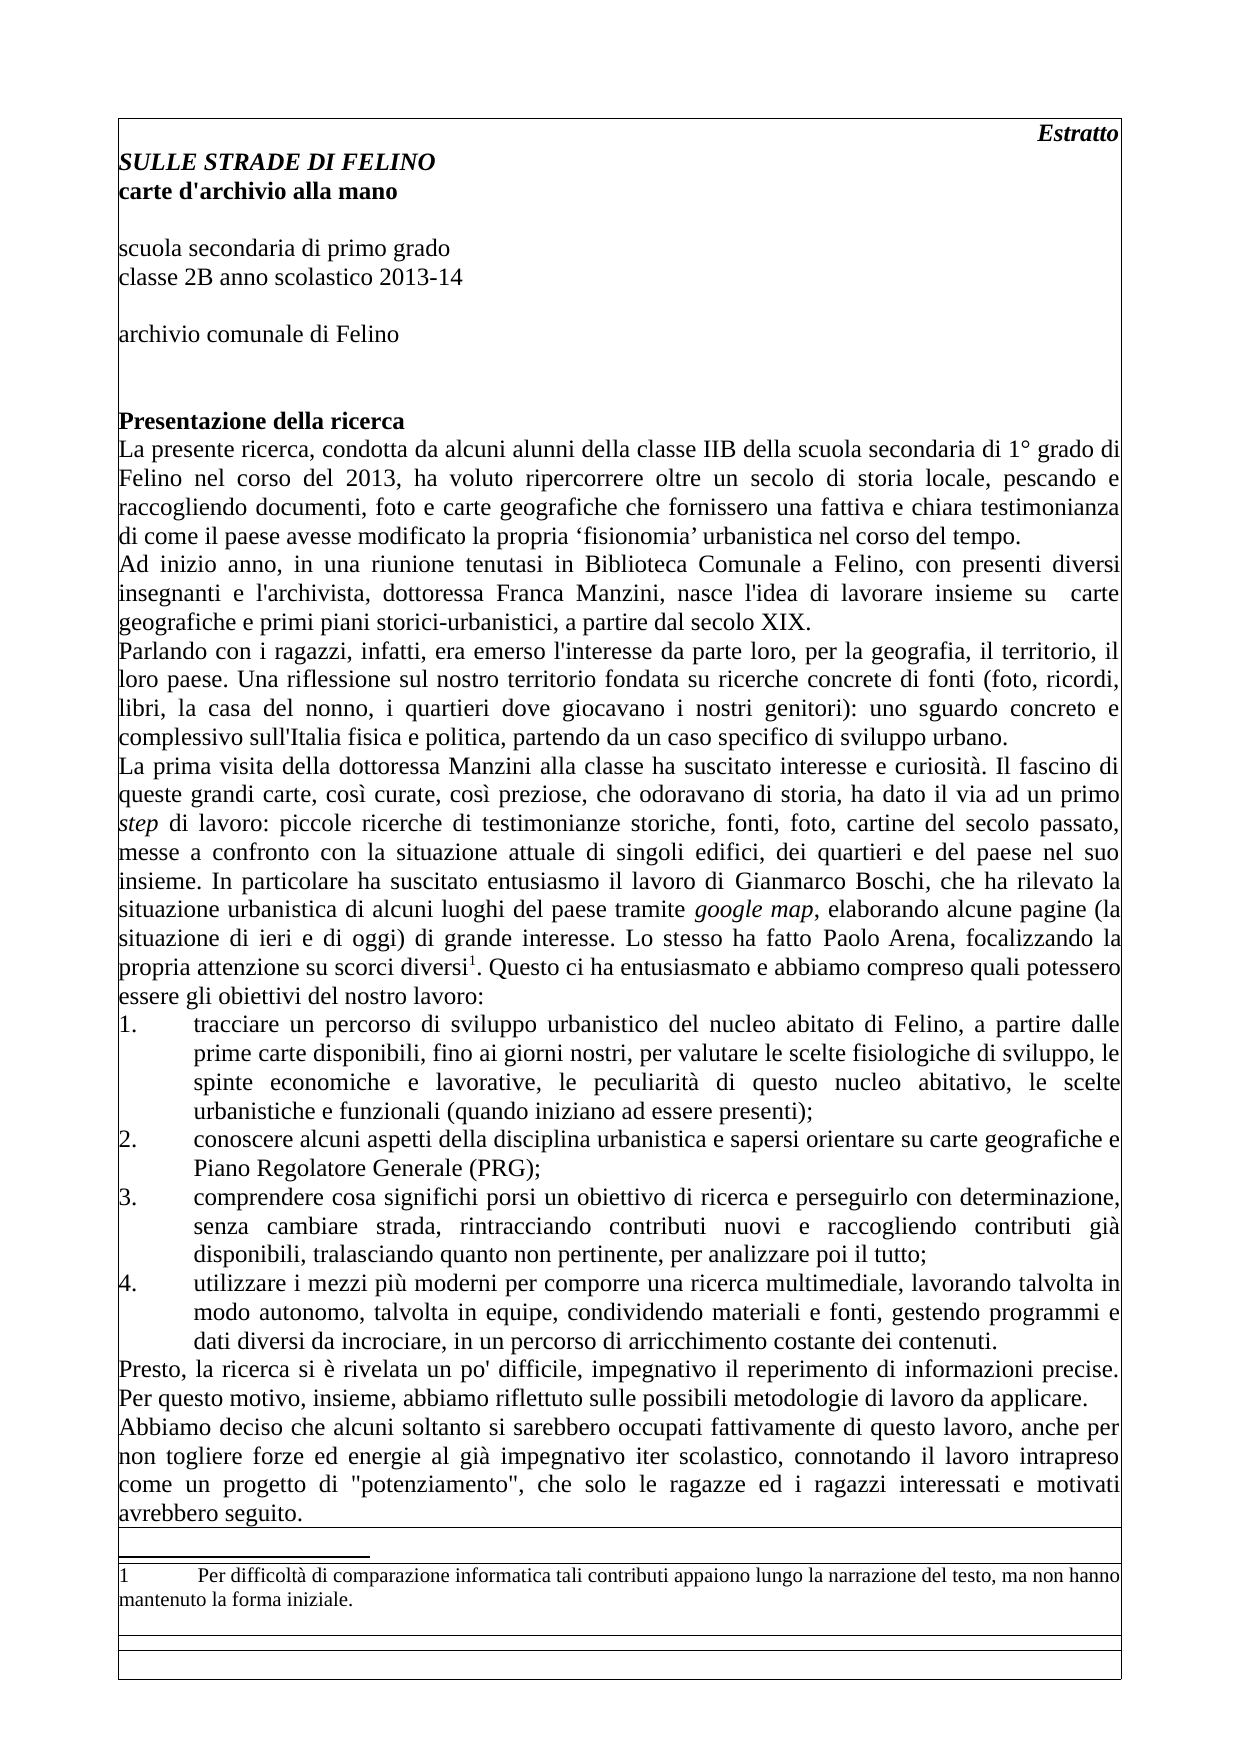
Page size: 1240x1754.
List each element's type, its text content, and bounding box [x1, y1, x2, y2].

text La prima visita della dottoressa Manzini alla classe ha suscitato interesse e curiosità. Il fascino di queste grandi carte, così curate, così preziose, che odoravano di storia, ha dato il via ad un primo step di lavoro: piccole ricerche di testimonianze storiche, fonti, foto, cartine del secolo passato, messe a confronto con la situazione attuale di singoli edifici, dei quartieri e del paese nel suo insieme. In particolare ha suscitato entusiasmo il lavoro di Gianmarco Boschi, che ha rilevato la situazione urbanistica di alcuni luoghi del paese tramite google map, elaborando alcune pagine (la situazione di ieri e di oggi) di grande interesse. Lo stesso ha fatto Paolo Arena, focalizzando la propria attenzione su scorci diversi. Questo ci ha entusiasmato e abbiamo compreso quali potessero essere gli obiettivi del nostro lavoro: [119, 751, 1121, 1009]
text classe 2B anno scolastico 2013-14 [119, 262, 1121, 291]
text carte d'archivio alla mano [119, 176, 1121, 204]
list conoscere alcuni aspetti della disciplina urbanistica e sapersi orientare su carte geografiche e Piano Regolatore Generale (PRG); [119, 1124, 1121, 1182]
text archivio comunale di Felino [119, 319, 1121, 348]
list comprendere cosa significhi porsi un obiettivo di ricerca e perseguirlo con determinazione, senza cambiare strada, rintracciando contributi nuovi e raccogliendo contributi già disponibili, tralasciando quanto non pertinente, per analizzare poi il tutto; [119, 1182, 1121, 1268]
text SULLE STRADE DI FELINO [119, 147, 1121, 176]
text Presentazione della ricerca [119, 406, 1121, 434]
list utilizzare i mezzi più moderni per comporre una ricerca multimediale, lavorando talvolta in modo autonomo, talvolta in equipe, condividendo materiali e fonti, gestendo programmi e dati diversi da incrociare, in un percorso di arricchimento costante dei contenuti. [119, 1268, 1121, 1354]
text Ad inizio anno, in una riunione tenutasi in Biblioteca Comunale a Felino, con presenti diversi insegnanti e l'archivista, dottoressa Franca Manzini, nasce l'idea di lavorare insieme su carte geografiche e primi piani storici-urbanistici, a partire dal secolo XIX. [119, 549, 1121, 636]
text Per difficoltà di comparazione informatica tali contributi appaiono lungo la narrazione del testo, ma non hanno mantenuto la forma iniziale. [119, 1564, 1121, 1611]
text Abbiamo deciso che alcuni soltanto si sarebbero occupati fattivamente di questo lavoro, anche per non togliere forze ed energie al già impegnativo iter scolastico, connotando il lavoro intrapreso come un progetto di "potenziamento", che solo le ragazze ed i ragazzi interessati e motivati avrebbero seguito. [119, 1412, 1121, 1527]
text Presto, la ricerca si è rivelata un po' difficile, impegnativo il reperimento di informazioni precise. Per questo motivo, insieme, abbiamo riflettuto sulle possibili metodologie di lavoro da applicare. [119, 1354, 1121, 1412]
list tracciare un percorso di sviluppo urbanistico del nucleo abitato di Felino, a partire dalle prime carte disponibili, fino ai giorni nostri, per valutare le scelte fisiologiche di sviluppo, le spinte economiche e lavorative, le peculiarità di questo nucleo abitativo, le scelte urbanistiche e funzionali (quando iniziano ad essere presenti); [119, 1009, 1121, 1124]
text La presente ricerca, condotta da alcuni alunni della classe IIB della scuola secondaria di 1° grado di Felino nel corso del 2013, ha voluto ripercorrere oltre un secolo di storia locale, pescando e raccogliendo documenti, foto e carte geografiche che fornissero una fattiva e chiara testimonianza di come il paese avesse modificato la propria ‘fisionomia’ urbanistica nel corso del tempo. [119, 434, 1121, 549]
text Parlando con i ragazzi, infatti, era emerso l'interesse da parte loro, per la geografia, il territorio, il loro paese. Una riflessione sul nostro territorio fondata su ricerche concrete di fonti (foto, ricordi, libri, la casa del nonno, i quartieri dove giocavano i nostri genitori): uno sguardo concreto e complessivo sull'Italia fisica e politica, partendo da un caso specifico di sviluppo urbano. [119, 636, 1121, 751]
text Estratto [119, 119, 1121, 147]
text scuola secondaria di primo grado [119, 233, 1121, 262]
